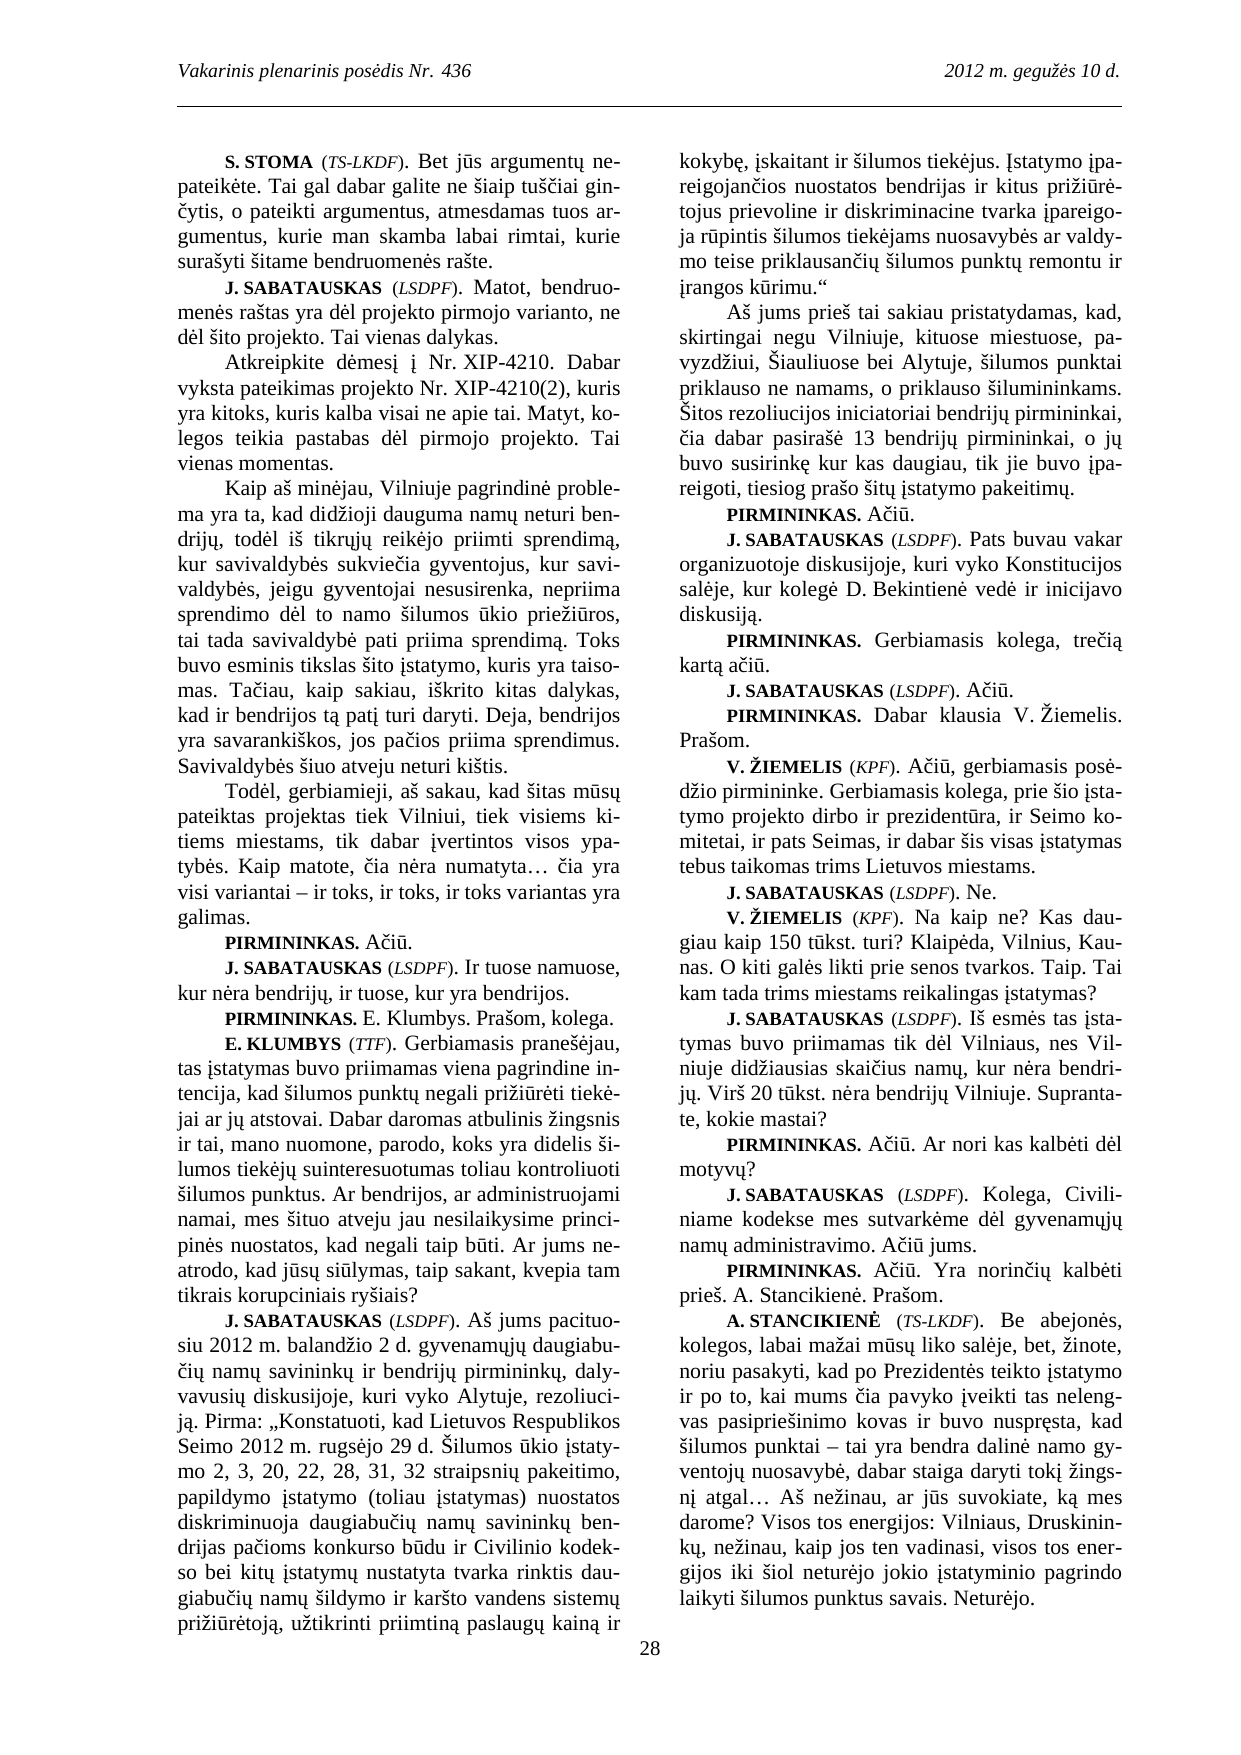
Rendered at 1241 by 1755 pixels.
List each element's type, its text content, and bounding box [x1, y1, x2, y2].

text J. SABATAUSKAS (LSDPF). Aš jums pa­ci­tuo­siu 2012 m. ba­lan­džio 2 d. gy­ve­na­mų­jų dau­gia­bu­čių na­mų sa­vi­nin­kų ir ben­dri­jų pir­mi­nin­kų, da­ly­va­vu­sių dis­ku­si­jo­je, ku­ri vy­ko Aly­tu­je, re­zo­liu­ci­ją. Pir­ma: „Kon­sta­tuo­ti, kad Lie­tu­vos Res­pub­li­kos Sei­mo 2012 m. rug­sė­jo 29 d. Ši­lu­mos ūkio įsta­ty­mo 2, 3, 20, 22, 28, 31, 32 straips­nių pa­kei­ti­mo, pa­pil­dy­mo įsta­ty­mo (to­liau įsta­ty­mas) nuo­sta­tos dis­kri­mi­nuo­ja dau­gia­bu­čių na­mų sa­vi­nin­kų ben­dri­jas pa­čioms kon­kur­so bū­du ir Ci­vi­li­nio ko­dek­so bei ki­tų įsta­ty­mų nu­sta­ty­ta tvar­ka rink­tis dau­gia­bu­čių na­mų šil­dy­mo ir karš­to van­dens sis­te­mų pri­žiū­rė­to­ją, už­tik­rin­ti pri­im­ti­ną pa­slau­gų kai­ną ir [177, 1307, 620, 1635]
text To­dėl, ger­bia­mie­ji, aš sa­kau, kad ši­tas mū­sų pa­teik­tas pro­jek­tas tiek Vil­niui, tiek vi­siems ki­tiems mies­tams, tik da­bar įver­tin­tos vi­sos ypa­tybės. Kaip ma­to­te, čia nė­ra nu­ma­ty­ta… čia yra vi­si va­rian­tai – ir toks, ir toks, ir toks va­rian­tas yra ga­li­mas. [177, 778, 620, 929]
text PIRMININKAS. Ger­bia­ma­sis ko­le­ga, tre­čią kar­tą ačiū. [679, 627, 1122, 677]
text PIRMININKAS. Ačiū. [177, 929, 620, 954]
text J. SABATAUSKAS (LSDPF). Iš es­mės tas įsta­ty­mas bu­vo pri­ima­mas tik dėl Vil­niaus, nes Vil­niu­je di­džiau­sias skai­čius na­mų, kur nė­ra ben­dri­jų. Virš 20 tūkst. nė­ra ben­dri­jų Vil­niu­je. Su­pran­ta­te, ko­kie mas­tai? [679, 1005, 1122, 1131]
text J. SABATAUSKAS (LSDPF). Ačiū. [679, 677, 1122, 702]
text Kaip aš mi­nė­jau, Vil­niu­je pa­grin­di­nė pro­ble­ma yra ta, kad di­džio­ji dau­gu­ma na­mų ne­tu­ri ben­dri­jų, to­dėl iš tik­rų­jų rei­kė­jo pri­im­ti spren­di­mą, kur sa­vi­val­dy­bės su­kvie­čia gy­ven­to­jus, kur sa­vi­val­dy­bės, jei­gu gy­ven­to­jai ne­su­si­ren­ka, ne­pri­ima spren­di­mo dėl to na­mo ši­lu­mos ūkio prie­žiū­ros, tai ta­da sa­vi­val­dy­bė pa­ti pri­ima spren­di­mą. Toks bu­vo es­mi­nis tiks­las ši­to įsta­ty­mo, ku­ris yra tai­so­mas. Ta­čiau, kaip sa­kiau, iš­kri­to ki­tas da­ly­kas, kad ir ben­dri­jos tą pa­tį tu­ri da­ry­ti. De­ja, ben­dri­jos yra sa­va­ran­kiš­kos, jos pa­čios pri­ima spren­di­mus. Sa­vi­val­dy­bės šiuo at­ve­ju ne­tu­ri kiš­tis. [177, 475, 620, 778]
text E. KLUMBYS (TTF). Ger­bia­ma­sis pra­ne­šė­jau, tas įsta­ty­mas bu­vo pri­ima­mas vie­na pa­grin­di­ne in­ten­ci­ja, kad ši­lu­mos punk­tų ne­ga­li pri­žiū­rė­ti tie­kė­jai ar jų at­sto­vai. Da­bar da­ro­mas at­bu­li­nis žings­nis ir tai, ma­no nuo­mo­ne, pa­ro­do, koks yra di­de­lis ši­lu­mos tie­kė­jų su­in­te­re­suo­tu­mas to­liau kon­tro­liuo­ti ši­lu­mos punk­tus. Ar ben­dri­jos, ar ad­mi­nist­ruo­ja­mi na­mai, mes ši­tuo at­ve­ju jau ne­si­lai­ky­si­me prin­ci­pi­nės nuo­sta­tos, kad ne­ga­li taip bū­ti. Ar jums ne­at­ro­do, kad jū­sų siū­ly­mas, taip sa­kant, kve­pia tam tik­rais ko­rup­ci­niais ry­šiais? [177, 1030, 620, 1307]
text PIRMININKAS. E. Klum­bys. Pra­šom, ko­le­ga. [177, 1005, 620, 1030]
text J. SABATAUSKAS (LSDPF). Pats bu­vau va­kar or­ga­ni­zuo­to­je dis­ku­si­jo­je, ku­ri vy­ko Kon­sti­tu­ci­jos sa­lė­je, kur ko­le­gė D. Be­kin­tie­nė ve­dė ir ini­ci­ja­vo dis­ku­si­ją. [679, 526, 1122, 627]
text J. SABATAUSKAS (LSDPF). Ko­le­ga, Ci­vi­li­nia­me ko­dek­se mes su­tvar­kė­me dėl gy­ve­na­mų­jų na­mų ad­mi­nist­ra­vi­mo. Ačiū jums. [679, 1181, 1122, 1257]
text PIRMININKAS. Ačiū. [679, 501, 1122, 526]
text PIRMININKAS. Ačiū. Yra no­rin­čių kal­bė­ti prieš. A. Stan­ci­kie­nė. Pra­šom. [679, 1257, 1122, 1307]
text PIRMININKAS. Da­bar klau­sia V. Žie­me­lis. Pra­šom. [679, 702, 1122, 753]
text A. STANCIKIENĖ (TS-LKDF). Be abe­jo­nės, ko­le­gos, la­bai ma­žai mū­sų li­ko sa­lė­je, bet, ži­no­te, no­riu pa­sa­ky­ti, kad po Pre­zi­den­tės teik­to įsta­ty­mo ir po to, kai mums čia pa­vy­ko įveik­ti tas ne­leng­vas pa­si­prie­ši­ni­mo ko­vas ir bu­vo nu­spręs­ta, kad ši­lu­mos punk­tai – tai yra ben­dra da­li­nė na­mo gy­ven­to­jų nuo­sa­vy­bė, da­bar stai­ga da­ry­ti to­kį žings­nį at­gal… Aš ne­ži­nau, ar jūs su­vo­kia­te, ką mes da­ro­me? Vi­sos tos ener­gi­jos: Vil­niaus, Drus­ki­nin­kų, ne­ži­nau, kaip jos ten va­di­na­si, vi­sos tos ener­gi­jos iki šiol ne­tu­rė­jo jo­kio įsta­ty­mi­nio pa­grin­do lai­ky­ti ši­lu­mos punk­tus sa­vais. Ne­tu­rė­jo. [679, 1307, 1122, 1610]
text V. ŽIEMELIS (KPF). Na kaip ne? Kas dau­giau kaip 150 tūkst. tu­ri? Klai­pė­da, Vil­nius, Kau­nas. O ki­ti ga­lės lik­ti prie se­nos tvar­kos. Taip. Tai kam ta­da trims mies­tams rei­ka­lin­gas įsta­ty­mas? [679, 904, 1122, 1005]
text S. STOMA (TS-LKDF). Bet jūs ar­gu­men­tų ne­pa­tei­kė­te. Tai gal da­bar ga­li­te ne šiaip tuš­čiai gin­čy­tis, o pa­teik­ti ar­gu­men­tus, at­mes­da­mas tuos ar­gu­men­tus, ku­rie man skam­ba la­bai rim­tai, ku­rie su­ra­šy­ti ši­ta­me ben­druo­me­nės raš­te. [177, 148, 620, 274]
text ko­ky­bę, įskai­tant ir ši­lu­mos tie­kė­jus. Įsta­ty­mo įpa­rei­go­jan­čios nuo­sta­tos ben­dri­jas ir ki­tus pri­žiū­rė­to­jus prie­vo­li­ne ir dis­kri­mi­na­ci­ne tvar­ka įpa­rei­go­ja rū­pin­tis ši­lu­mos tie­kė­jams nuo­sa­vy­bės ar val­dy­mo tei­se pri­klau­san­čių ši­lu­mos punk­tų re­mon­tu ir įran­gos kū­ri­mu.“ [679, 148, 1122, 299]
text J. SABATAUSKAS (LSDPF). Ir tuo­se na­muo­se, kur nė­ra ben­dri­jų, ir tuo­se, kur yra ben­dri­jos. [177, 954, 620, 1005]
text Aš jums prieš tai sa­kiau pri­sta­ty­da­mas, kad, skir­tin­gai ne­gu Vil­niu­je, ki­tuo­se mies­tuo­se, pa­vyz­džiui, Šiau­liuo­se bei Aly­tu­je, ši­lu­mos punk­tai pri­klau­so ne na­mams, o pri­klau­so ši­lu­mi­nin­kams. Ši­tos re­zo­liu­ci­jos ini­cia­to­riai ben­dri­jų pir­mi­nin­kai, čia da­bar pa­si­ra­šė 13 ben­dri­jų pir­mi­nin­kai, o jų bu­vo su­si­rin­kę kur kas dau­giau, tik jie bu­vo įpa­rei­go­ti, tie­siog pra­šo ši­tų įsta­ty­mo pa­kei­ti­mų. [679, 299, 1122, 501]
text J. SABATAUSKAS (LSDPF). Ma­tot, ben­druo­me­nės raš­tas yra dėl pro­jek­to pir­mo­jo va­rian­to, ne dėl ši­to pro­jek­to. Tai vie­nas da­ly­kas. [177, 274, 620, 349]
text J. SABATAUSKAS (LSDPF). Ne. [679, 879, 1122, 904]
text PIRMININKAS. Ačiū. Ar no­ri kas kal­bė­ti dėl mo­ty­vų? [679, 1131, 1122, 1181]
text At­kreip­ki­te dė­me­sį į Nr. XIP-4210. Da­bar vyks­ta pa­tei­ki­mas pro­jek­to Nr. XIP-4210(2), ku­ris yra ki­toks, ku­ris kal­ba vi­sai ne apie tai. Ma­tyt, ko­le­gos tei­kia pa­sta­bas dėl pir­mo­jo pro­jek­to. Tai vie­nas mo­men­tas. [177, 349, 620, 475]
text V. ŽIEMELIS (KPF). Ačiū, ger­bia­ma­sis po­sė­džio pir­mi­nin­ke. Ger­bia­ma­sis ko­le­ga, prie šio įsta­ty­mo pro­jek­to dir­bo ir pre­zi­den­tū­ra, ir Sei­mo ko­mi­te­tai, ir pats Sei­mas, ir da­bar šis vi­sas įsta­ty­mas te­bus tai­ko­mas trims Lie­tu­vos mies­tams. [679, 753, 1122, 879]
